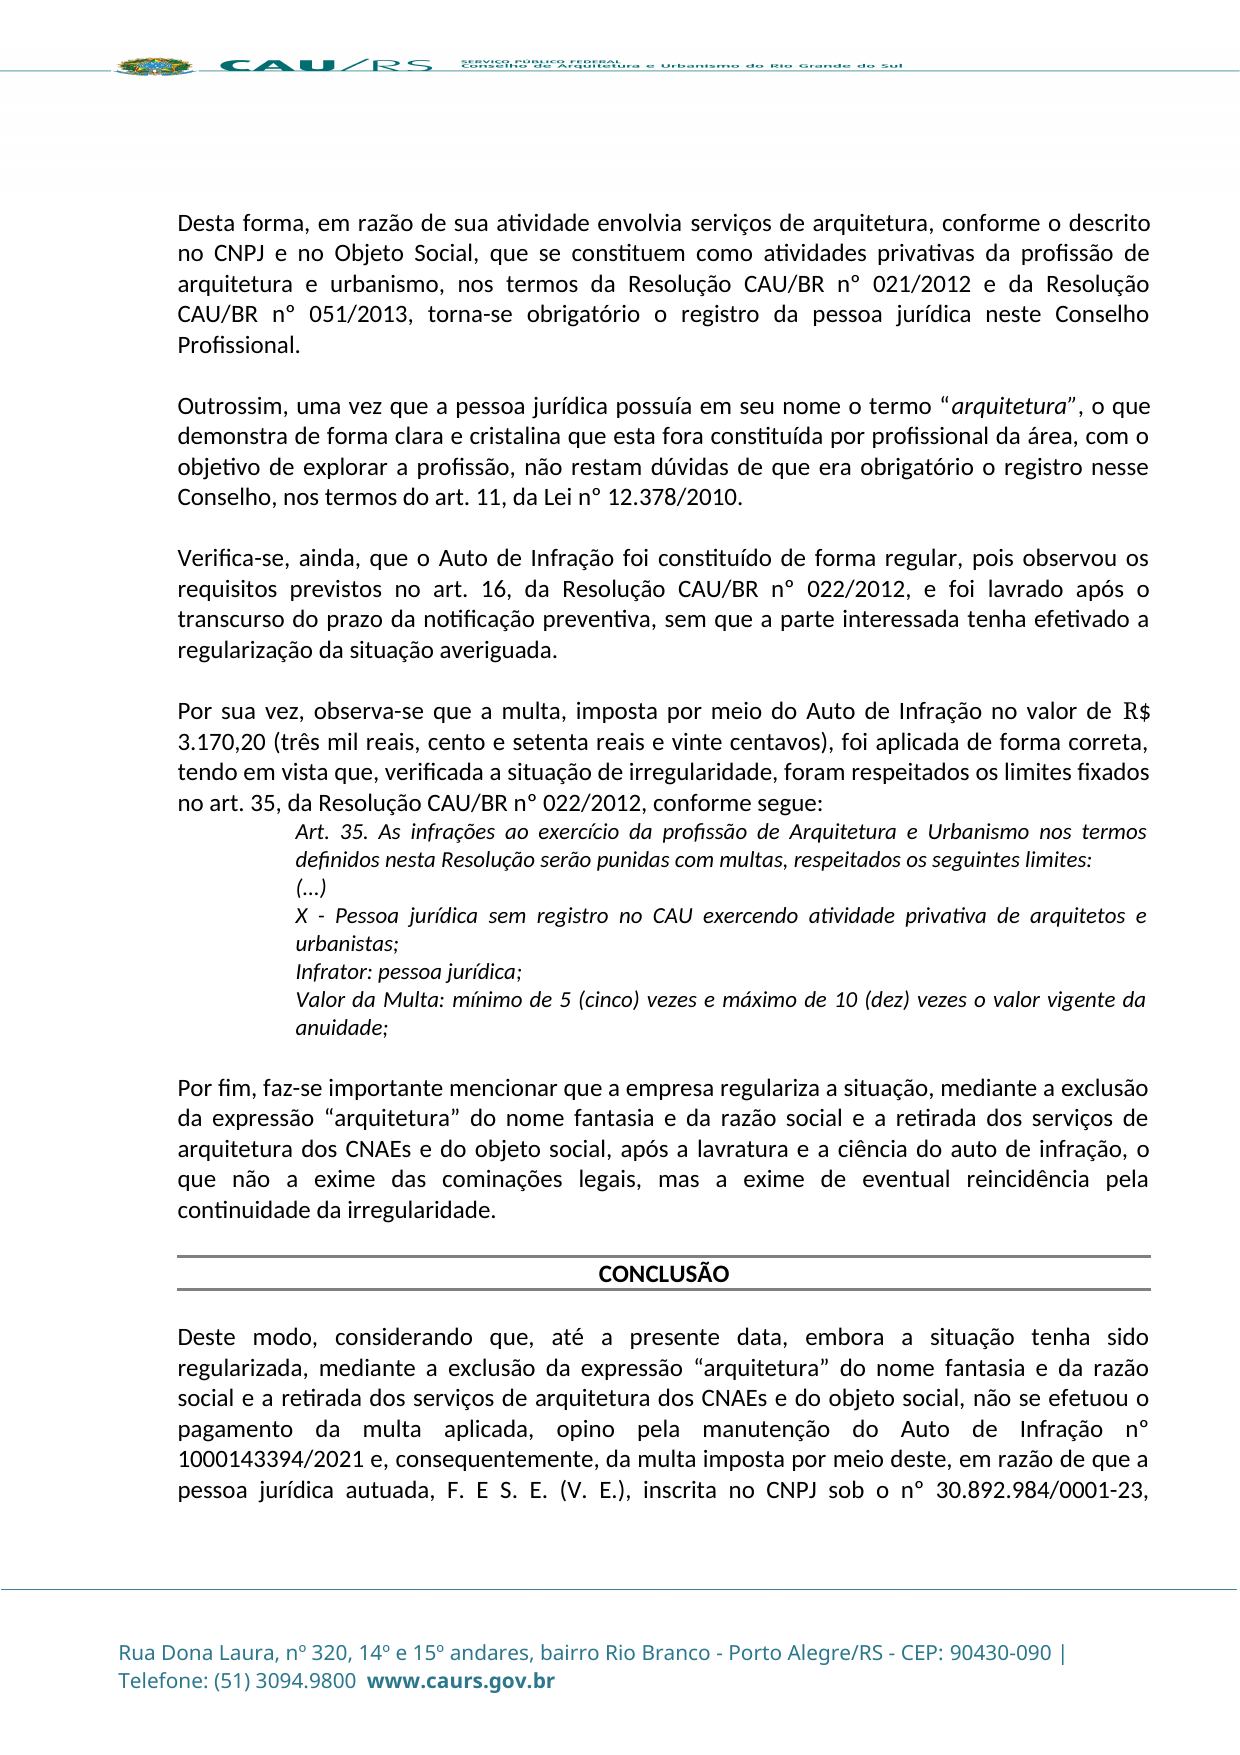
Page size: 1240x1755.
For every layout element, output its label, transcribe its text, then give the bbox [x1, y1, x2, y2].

text Valor da Multa: mínimo de 5 (cinco) vezes e máximo de 10 (dez) vezes o valor vigente da anuidade; [295, 985, 1151, 1041]
text Verifica-se, ainda, que o Auto de Infração foi constituído de forma regular, pois observou os requisitos previstos no art. 16, da Resolução CAU/BR nº 022/2012, e foi lavrado após o transcurso do prazo da notificação preventiva, sem que a parte interessada tenha efetivado a regularização da situação averiguada. [177, 542, 1151, 664]
text Desta forma, em razão de sua atividade envolvia serviços de arquitetura, conforme o descrito no CNPJ e no Objeto Social, que se constituem como atividades privativas da profissão de arquitetura e urbanismo, nos termos da Resolução CAU/BR nº 021/2012 e da Resolução CAU/BR nº 051/2013, torna-se obrigatório o registro da pessoa jurídica neste Conselho Profissional. [177, 207, 1151, 359]
text Por sua vez, observa-se que a multa, imposta por meio do Auto de Infração no valor de R$ 3.170,20 (três mil reais, cento e setenta reais e vinte centavos), foi aplicada de forma correta, tendo em vista que, verificada a situação de irregularidade, foram respeitados os limites fixados no art. 35, da Resolução CAU/BR nº 022/2012, conforme segue: [177, 695, 1151, 817]
text Deste modo, considerando que, até a presente data, embora a situação tenha sido regularizada, mediante a exclusão da expressão “arquitetura” do nome fantasia e da razão social e a retirada dos serviços de arquitetura dos CNAEs e do objeto social, não se efetuou o pagamento da multa aplicada, opino pela manutenção do Auto de Infração nº 1000143394/2021 e, consequentemente, da multa imposta por meio deste, em razão de que a pessoa jurídica autuada, F. E S. E. (V. E.), inscrita no CNPJ sob o nº 30.892.984/0001-23, [177, 1321, 1151, 1504]
text Infrator: pessoa jurídica; [295, 957, 1151, 985]
text Por fim, faz-se importante mencionar que a empresa regulariza a situação, mediante a exclusão da expressão “arquitetura” do nome fantasia e da razão social e a retirada dos serviços de arquitetura dos CNAEs e do objeto social, após a lavratura e a ciência do auto de infração, o que não a exime das cominações legais, mas a exime de eventual reincidência pela continuidade da irregularidade. [177, 1072, 1151, 1224]
text Outrossim, uma vez que a pessoa jurídica possuía em seu nome o termo “arquitetura”, o que demonstra de forma clara e cristalina que esta fora constituída por profissional da área, com o objetivo de explorar a profissão, não restam dúvidas de que era obrigatório o registro nesse Conselho, nos termos do art. 11, da Lei nº 12.378/2010. [177, 390, 1151, 512]
text (...) [295, 873, 1151, 901]
text Art. 35. As infrações ao exercício da profissão de Arquitetura e Urbanismo nos termos definidos nesta Resolução serão punidas com multas, respeitados os seguintes limites: [295, 817, 1151, 873]
text X - Pessoa jurídica sem registro no CAU exercendo atividade privativa de arquitetos e urbanistas; [295, 901, 1151, 957]
table_header CONCLUSÃO [177, 1258, 1151, 1287]
